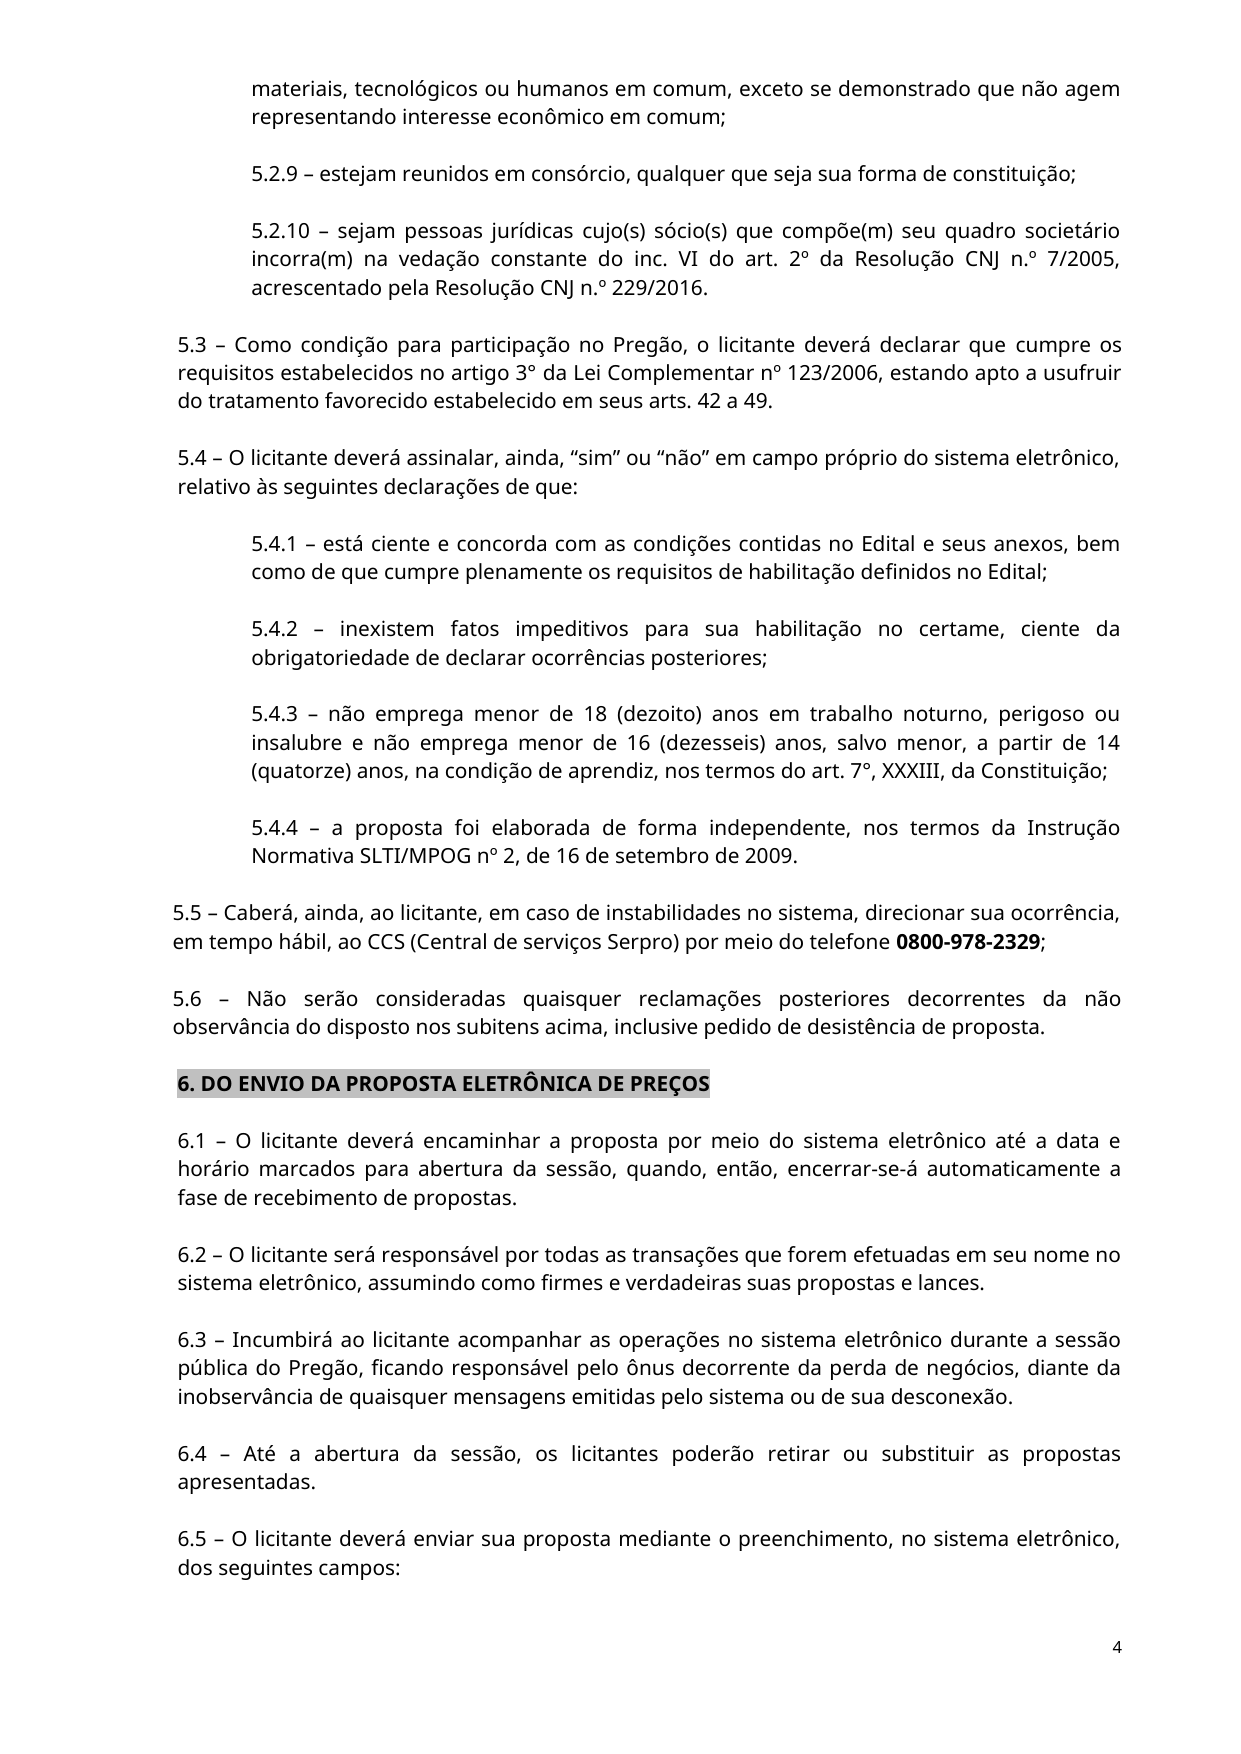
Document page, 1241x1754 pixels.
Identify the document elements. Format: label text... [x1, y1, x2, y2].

text 6. DO ENVIO DA PROPOSTA ELETRÔNICA DE PREÇOS [177, 1069, 1122, 1098]
text 5.4.2 – inexistem fatos impeditivos para sua habilitação no certame, ciente da obrigatoriedade de declarar ocorrências posteriores; [251, 614, 1122, 671]
text 6.3 – Incumbirá ao licitante acompanhar as operações no sistema eletrônico durante a sessão pública do Pregão, ficando responsável pelo ônus decorrente da perda de negócios, diante da inobservância de quaisquer mensagens emitidas pelo sistema ou de sua desconexão. [177, 1325, 1122, 1410]
text 6.4 – Até a abertura da sessão, os licitantes poderão retirar ou substituir as propostas apresentadas. [177, 1439, 1122, 1496]
text 5.4.4 – a proposta foi elaborada de forma independente, nos termos da Instrução Normativa SLTI/MPOG nº 2, de 16 de setembro de 2009. [251, 813, 1122, 870]
text 5.5 – Caberá, ainda, ao licitante, em caso de instabilidades no sistema, direcionar sua ocorrência, em tempo hábil, ao CCS (Central de serviços Serpro) por meio do telefone 0800-978-2329; [172, 898, 1122, 955]
text 5.6 – Não serão consideradas quaisquer reclamações posteriores decorrentes da não observância do disposto nos subitens acima, inclusive pedido de desistência de proposta. [172, 984, 1122, 1041]
text 5.2.9 – estejam reunidos em consórcio, qualquer que seja sua forma de constituição; [251, 159, 1122, 188]
text 5.2.10 – sejam pessoas jurídicas cujo(s) sócio(s) que compõe(m) seu quadro societário incorra(m) na vedação constante do inc. VI do art. 2º da Resolução CNJ n.º 7/2005, acrescentado pela Resolução CNJ n.º 229/2016. [251, 216, 1122, 301]
text 5.4.3 – não emprega menor de 18 (dezoito) anos em trabalho noturno, perigoso ou insalubre e não emprega menor de 16 (dezesseis) anos, salvo menor, a partir de 14 (quatorze) anos, na condição de aprendiz, nos termos do art. 7°, XXXIII, da Constituição; [251, 699, 1122, 785]
text 5.4.1 – está ciente e concorda com as condições contidas no Edital e seus anexos, bem como de que cumpre plenamente os requisitos de habilitação definidos no Edital; [251, 529, 1122, 586]
text 5.3 – Como condição para participação no Pregão, o licitante deverá declarar que cumpre os requisitos estabelecidos no artigo 3° da Lei Complementar nº 123/2006, estando apto a usufruir do tratamento favorecido estabelecido em seus arts. 42 a 49. [177, 330, 1122, 415]
text 5.4 – O licitante deverá assinalar, ainda, “sim” ou “não” em campo próprio do sistema eletrônico, relativo às seguintes declarações de que: [177, 443, 1122, 500]
text 6.5 – O licitante deverá enviar sua proposta mediante o preenchimento, no sistema eletrônico, dos seguintes campos: [177, 1524, 1122, 1581]
text 6.2 – O licitante será responsável por todas as transações que forem efetuadas em seu nome no sistema eletrônico, assumindo como firmes e verdadeiras suas propostas e lances. [177, 1240, 1122, 1297]
text 6.1 – O licitante deverá encaminhar a proposta por meio do sistema eletrônico até a data e horário marcados para abertura da sessão, quando, então, encerrar-se-á automaticamente a fase de recebimento de propostas. [177, 1126, 1122, 1211]
text materiais, tecnológicos ou humanos em comum, exceto se demonstrado que não agem representando interesse econômico em comum; [251, 74, 1122, 131]
